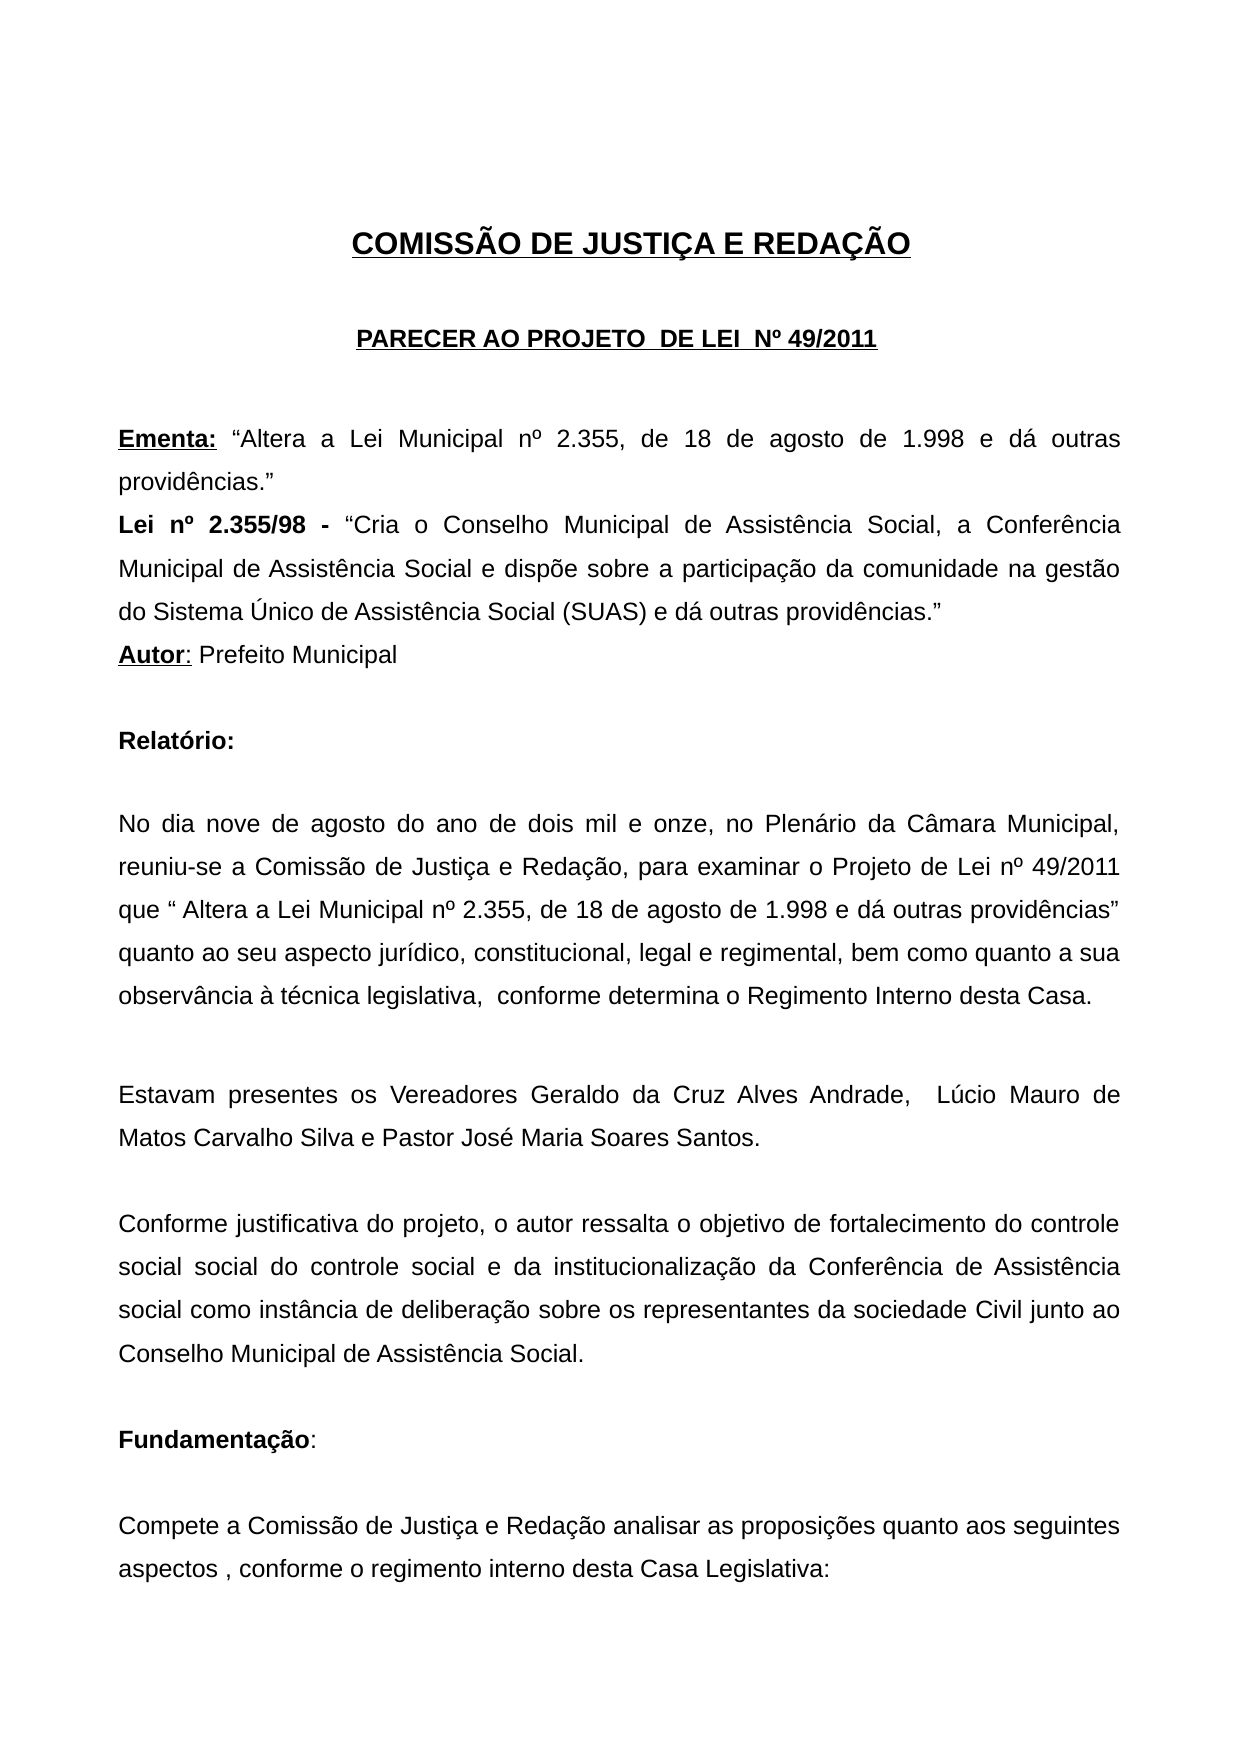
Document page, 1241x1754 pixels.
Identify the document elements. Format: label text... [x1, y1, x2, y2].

text Conforme justificativa do projeto, o autor ressalta o objetivo de fortalecimento do controle social social do controle social e da institucionalização da Conferência de Assistência social como instância de deliberação sobre os representantes da sociedade Civil junto ao Conselho Municipal de Assistência Social. [118, 1209, 1122, 1367]
text Ementa: “Altera a Lei Municipal nº 2.355, de 18 de agosto de 1.998 e dá outras providências.” [118, 424, 1122, 496]
text Autor: Prefeito Municipal [118, 640, 1122, 668]
text No dia nove de agosto do ano de dois mil e onze, no Plenário da Câmara Municipal, reuniu-se a Comissão de Justiça e Redação, para examinar o Projeto de Lei nº 49/2011 que “ Altera a Lei Municipal nº 2.355, de 18 de agosto de 1.998 e dá outras providências” quanto ao seu aspecto jurídico, constitucional, legal e regimental, bem como quanto a sua observância à técnica legislativa, conforme determina o Regimento Interno desta Casa. [118, 809, 1122, 1010]
text Estavam presentes os Vereadores Geraldo da Cruz Alves Andrade, Lúcio Mauro de Matos Carvalho Silva e Pastor José Maria Soares Santos. [118, 1080, 1122, 1152]
text PARECER AO PROJETO DE LEI Nº 49/2011 [118, 323, 1122, 352]
text Relatório: [118, 726, 1122, 755]
text Compete a Comissão de Justiça e Redação analisar as proposições quanto aos seguintes aspectos , conforme o regimento interno desta Casa Legislativa: [118, 1511, 1122, 1583]
text Fundamentação: [118, 1425, 1122, 1454]
text Lei nº 2.355/98 - “Cria o Conselho Municipal de Assistência Social, a Conferência Municipal de Assistência Social e dispõe sobre a participação da comunidade na gestão do Sistema Único de Assistência Social (SUAS) e dá outras providências.” [118, 510, 1122, 625]
text COMISSÃO DE JUSTIÇA E REDAÇÃO [118, 223, 1122, 266]
